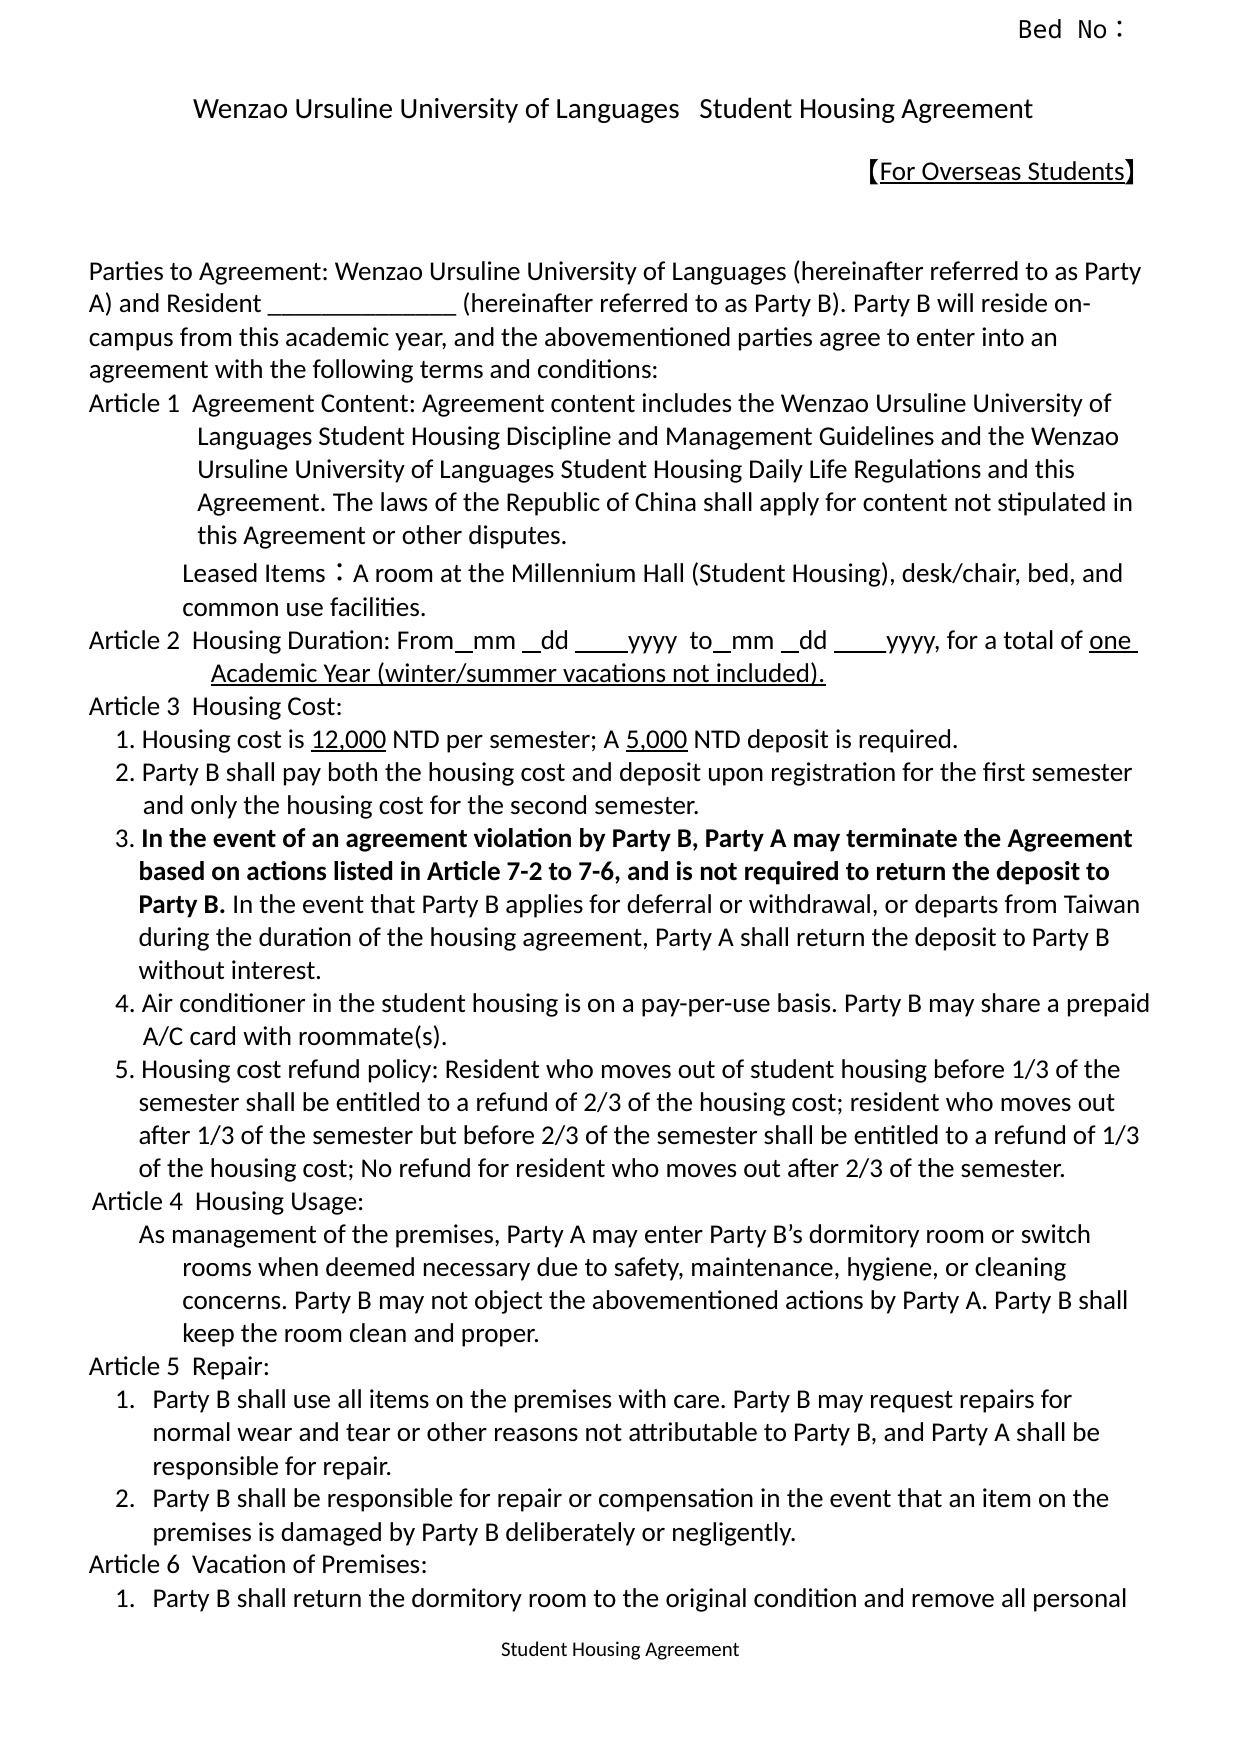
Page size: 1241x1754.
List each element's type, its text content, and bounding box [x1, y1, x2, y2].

text Article 2 Housing Duration: From mm dd ___yyyy to mm dd ___yyyy, for a total of one Academic Year (winter/summer vacations not included). [89, 623, 1152, 689]
text As management of the premises, Party A may enter Party B’s dormitory room or switch rooms when deemed necessary due to safety, maintenance, hygiene, or cleaning concerns. Party B may not object the abovementioned actions by Party A. Party B shall keep the room clean and proper. [139, 1217, 1152, 1349]
text Article 6 Vacation of Premises: [89, 1548, 1152, 1581]
text Article 5 Repair: [89, 1349, 1152, 1383]
list Party B shall be responsible for repair or compensation in the event that an item on the premises is damaged by Party B deliberately or negligently. [115, 1482, 1152, 1548]
text Article 4 Housing Usage: [92, 1184, 1152, 1217]
list Article 1 Agreement Content: Agreement content includes the Wenzao Ursuline University of Languages Student Housing Discipline and Management Guidelines and the Wenzao Ursuline University of Languages Student Housing Daily Life Regulations and this Agreement. The laws of the Republic of China shall apply for content not stipulated in this Agreement or other disputes. [89, 386, 1152, 551]
text 2. Party B shall pay both the housing cost and deposit upon registration for the first semester and only the housing cost for the second semester. [115, 755, 1152, 821]
text 4. Air conditioner in the student housing is on a pay-per-use basis. Party B may share a prepaid A/C card with roommate(s). [115, 986, 1152, 1052]
text 1. Housing cost is 12,000 NTD per semester; A 5,000 NTD deposit is required. [115, 722, 1152, 755]
text Parties to Agreement: Wenzao Ursuline University of Languages (hereinafter referred to as Party A) and Resident ______________ (hereinafter referred to as Party B). Party B will reside on-campus from this academic year, and the abovementioned parties agree to enter into an agreement with the following terms and conditions: [89, 254, 1152, 386]
text Article 3 Housing Cost: [89, 689, 1152, 722]
list Party B shall use all items on the premises with care. Party B may request repairs for normal wear and tear or other reasons not attributable to Party B, and Party A shall be responsible for repair. [115, 1383, 1152, 1482]
text Wenzao Ursuline University of Languages Student Housing Agreement [1002, 2, 1181, 63]
text 【For Overseas Students】 [89, 129, 1152, 191]
text 3. In the event of an agreement violation by Party B, Party A may terminate the Agreement based on actions listed in Article 7-2 to 7-6, and is not required to return the deposit to Party B. In the event that Party B applies for deferral or withdrawal, or departs from Taiwan during the duration of the housing agreement, Party A shall return the deposit to Party B without interest. [114, 821, 1152, 986]
text Leased Items：A room at the Millennium Hall (Student Housing), desk/chair, bed, and common use facilities. [182, 551, 1152, 623]
text Bed No： - [1017, 9, 1166, 55]
text Wenzao Ursuline University of Languages Student Housing Agreement [89, 66, 1152, 129]
text 5. Housing cost refund policy: Resident who moves out of student housing before 1/3 of the semester shall be entitled to a refund of 2/3 of the housing cost; resident who moves out after 1/3 of the semester but before 2/3 of the semester shall be entitled to a refund of 1/3 of the housing cost; No refund for resident who moves out after 2/3 of the semester. [114, 1052, 1152, 1184]
list Party B shall return the dormitory room to the original condition and remove all personal [115, 1581, 1152, 1614]
